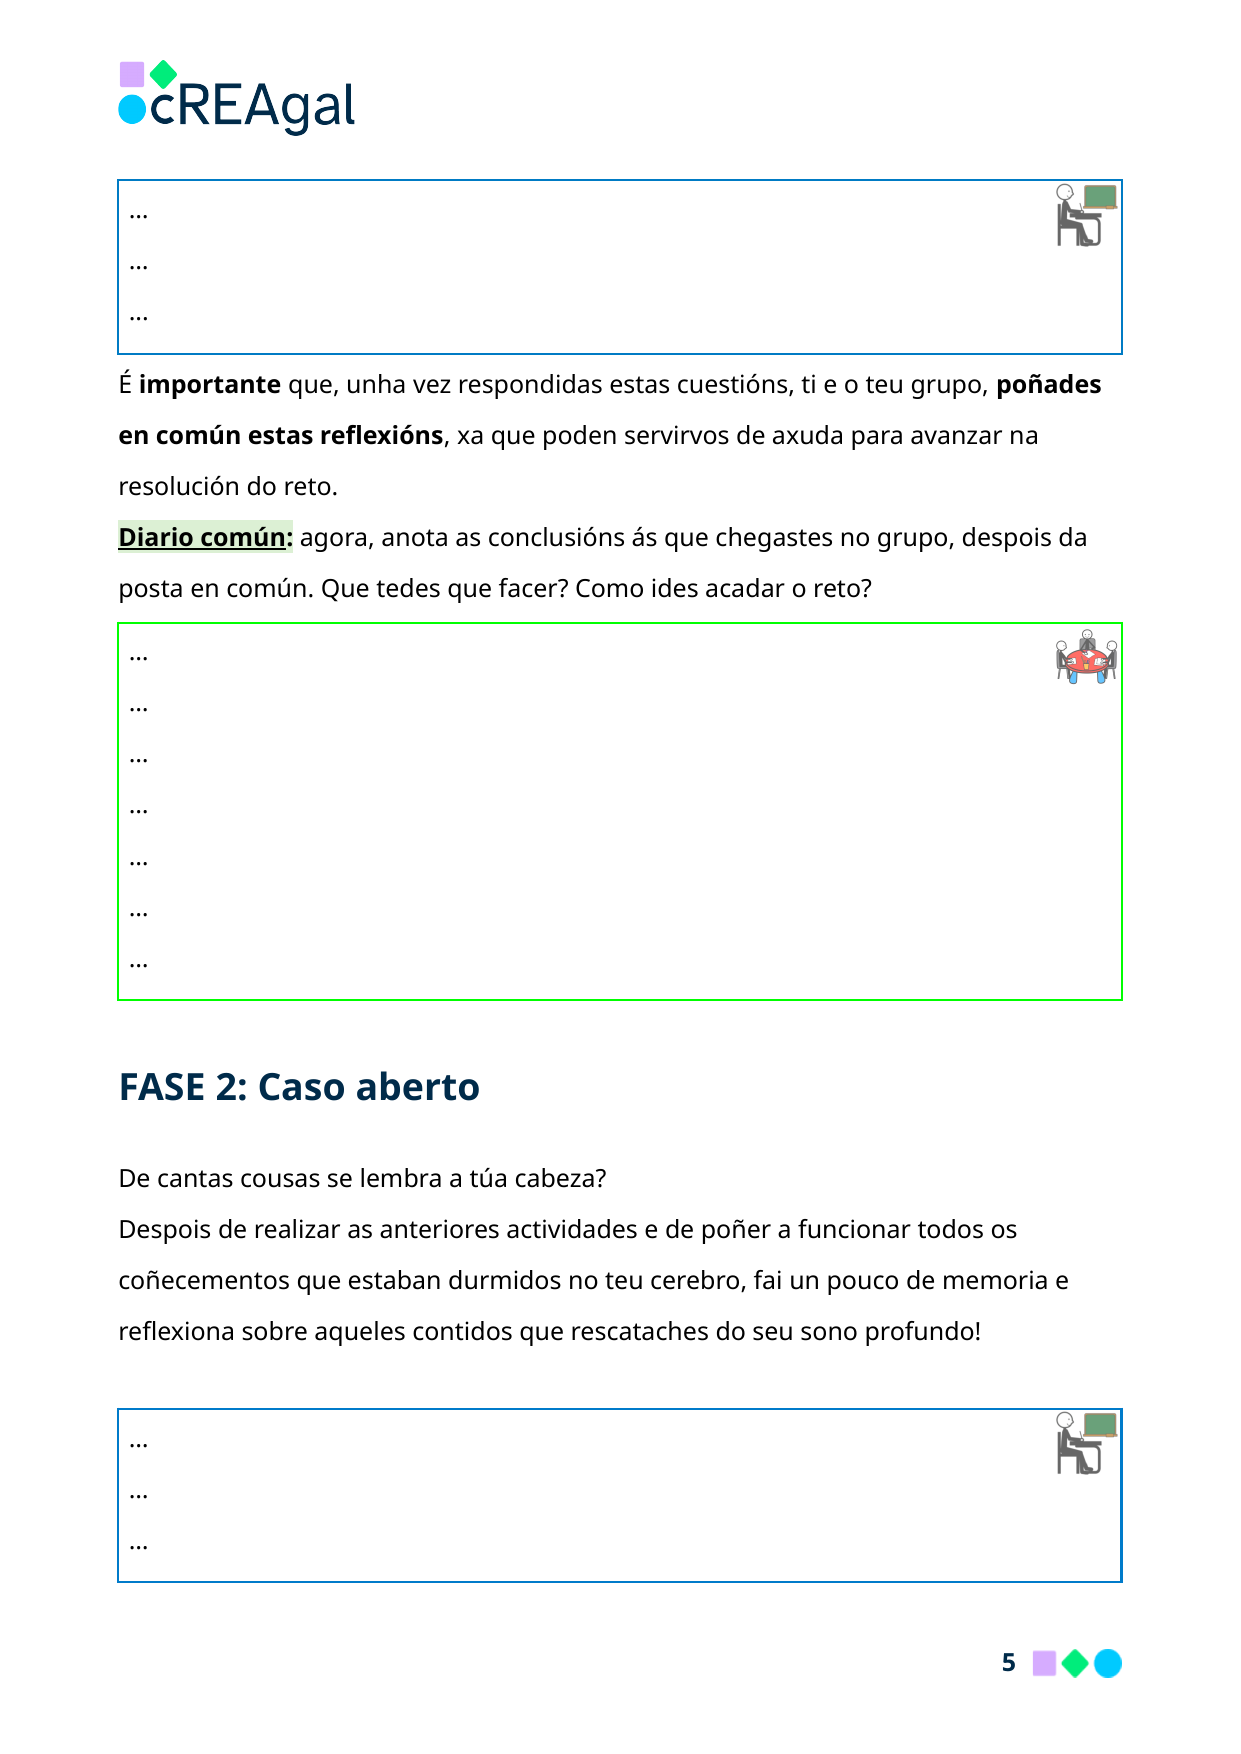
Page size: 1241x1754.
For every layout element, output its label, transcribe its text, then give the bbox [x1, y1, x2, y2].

table_header … … … [119, 1410, 1120, 1581]
list De cantas cousas se lembra a túa cabeza? [118, 1160, 1122, 1194]
text É importante que, unha vez respondidas estas cuestións, ti e o teu grupo, poñades en común estas reflexións, xa que poden servirvos de axuda para avanzar na resolución do reto. [118, 366, 1122, 502]
table_header … … … … … … … [119, 624, 1121, 999]
list Despois de realizar as anteriores actividades e de poñer a funcionar todos os coñecementos que estaban durmidos no teu cerebro, fai un pouco de memoria e reflexiona sobre aqueles contidos que rescataches do seu sono profundo! [118, 1211, 1122, 1348]
table_header … … ... [119, 181, 1121, 352]
subtitle FASE 2: Caso aberto [118, 1060, 1122, 1111]
picture [118, 60, 355, 136]
text Diario común: agora, anota as conclusións ás que chegastes no grupo, despois da posta en común. Que tedes que facer? Como ides acadar o reto? [118, 519, 1122, 604]
picture [1111, 1666, 1122, 1678]
picture [1032, 1649, 1105, 1678]
picture [1112, 1649, 1122, 1660]
